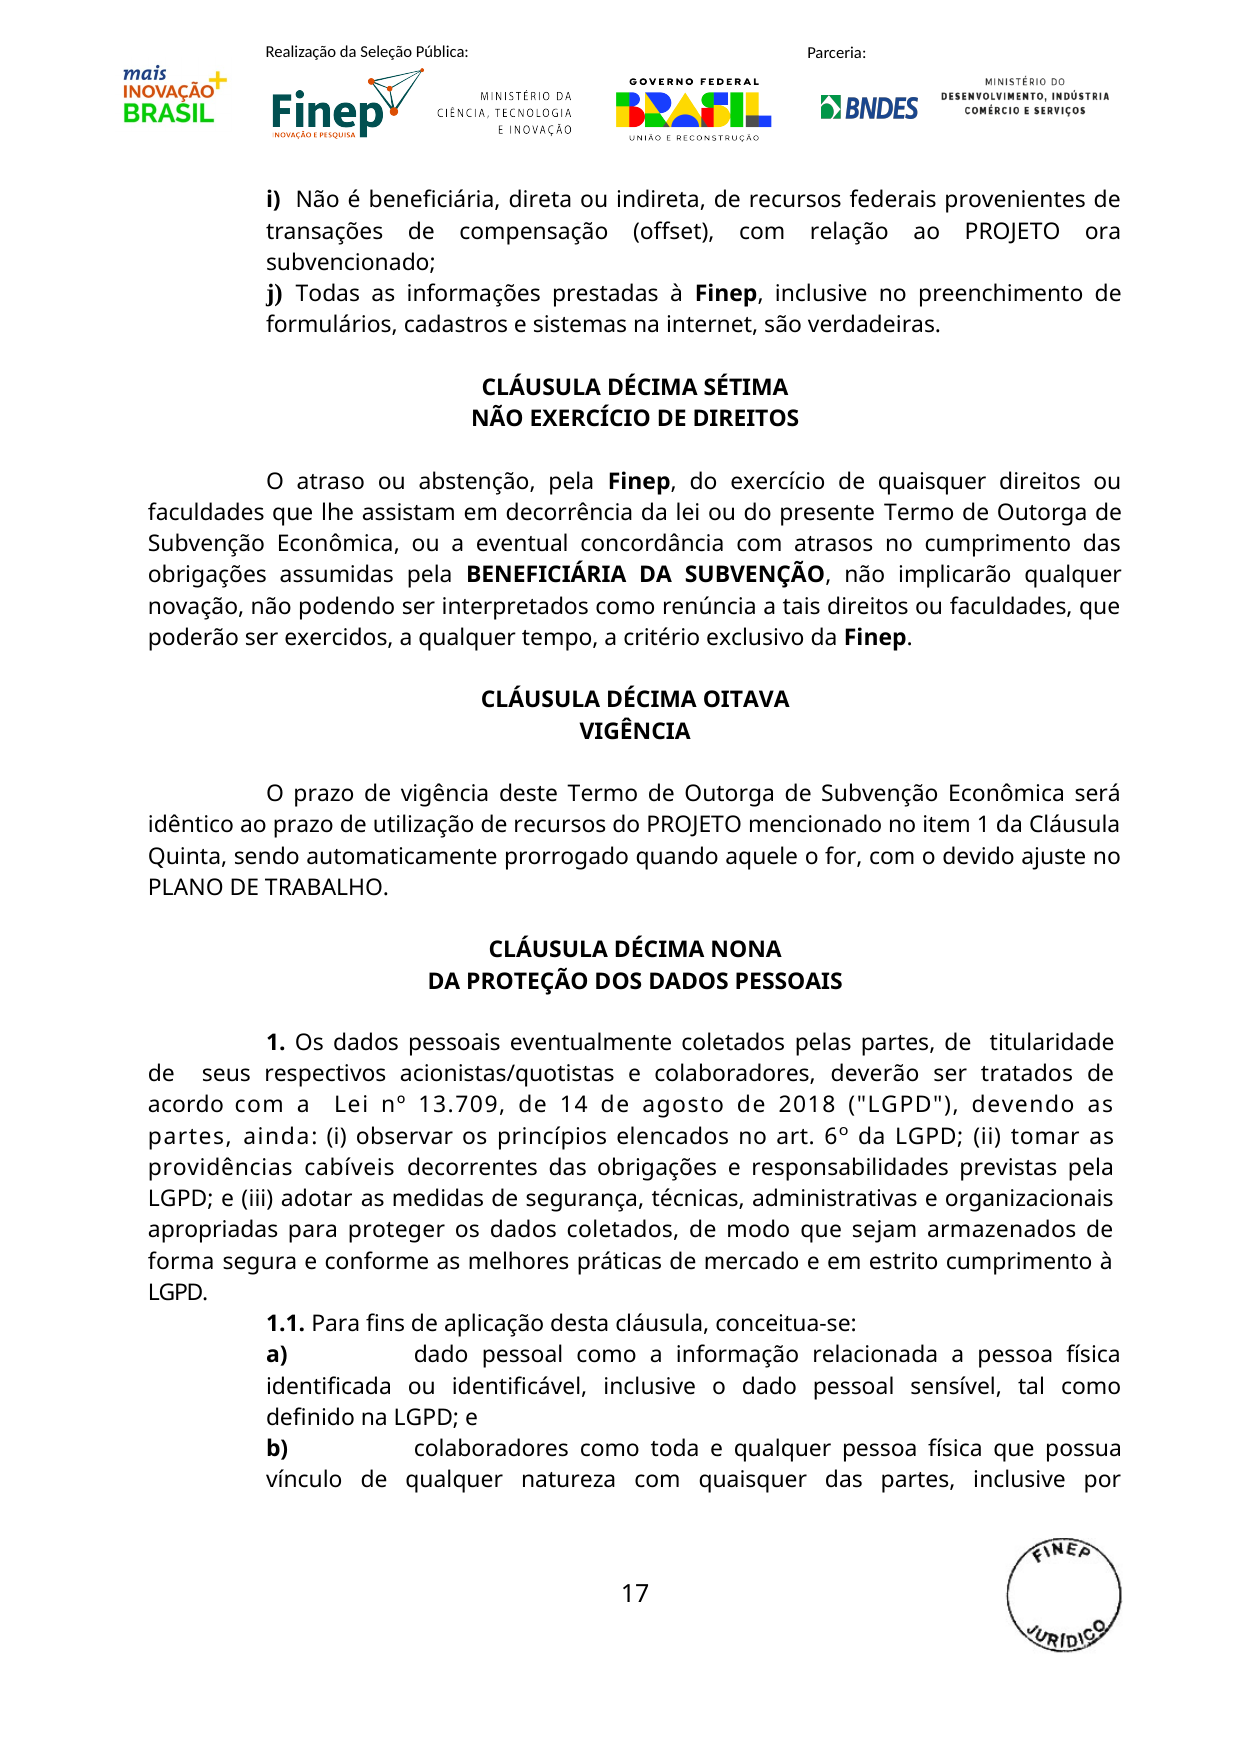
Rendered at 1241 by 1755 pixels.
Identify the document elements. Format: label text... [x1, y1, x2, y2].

text CLÁUSULA DÉCIMA NONA [148, 933, 1122, 965]
subtitle CLÁUSULA DÉCIMA SÉTIMA [148, 371, 1122, 402]
subtitle CLÁUSULA DÉCIMA OITAVA [148, 683, 1122, 715]
text O atraso ou abstenção, pela Finep, do exercício de quaisquer direitos ou faculdades que lhe assistam em decorrência da lei ou do presente Termo de Outorga de Subvenção Econômica, ou a eventual concordância com atrasos no cumprimento das obrigações assumidas pela BENEFICIÁRIA DA SUBVENÇÃO, não implicarão qualquer novação, não podendo ser interpretados como renúncia a tais direitos ou faculdades, que poderão ser exercidos, a qualquer tempo, a critério exclusivo da Finep. [148, 465, 1122, 652]
list Todas as informações prestadas à Finep, inclusive no preenchimento de formulários, cadastros e sistemas na internet, são verdadeiras. [266, 277, 1122, 340]
list colaboradores como toda e qualquer pessoa física que possua vínculo de qualquer natureza com quaisquer das partes, inclusive por [266, 1432, 1122, 1495]
text 1. Os dados pessoais eventualmente coletados pelas partes, de titularidade de seus respectivos acionistas/quotistas e colaboradores, deverão ser tratados de acordo com a Lei nº 13.709, de 14 de agosto de 2018 ("LGPD"), devendo as partes, ainda: (i) observar os princípios elencados no art. 6o da LGPD; (ii) tomar as providências cabíveis decorrentes das obrigações e responsabilidades previstas pela LGPD; e (iii) adotar as medidas de segurança, técnicas, administrativas e organizacionais apropriadas para proteger os dados coletados, de modo que sejam armazenados de forma segura e conforme as melhores práticas de mercado e em estrito cumprimento à LGPD. [148, 1026, 1115, 1307]
text DA PROTEÇÃO DOS DADOS PESSOAIS [148, 965, 1122, 996]
subtitle VIGÊNCIA [148, 715, 1122, 746]
text O prazo de vigência deste Termo de Outorga de Subvenção Econômica será idêntico ao prazo de utilização de recursos do PROJETO mencionado no item 1 da Cláusula Quinta, sendo automaticamente prorrogado quando aquele o for, com o devido ajuste no PLANO DE TRABALHO. [148, 777, 1122, 902]
subtitle NÃO EXERCÍCIO DE DIREITOS [148, 402, 1122, 433]
text 1.1. Para fins de aplicação desta cláusula, conceitua-se: [266, 1307, 1122, 1338]
list Não é beneficiária, direta ou indireta, de recursos federais provenientes de transações de compensação (offset), com relação ao PROJETO ora subvencionado; [266, 183, 1122, 277]
list dado pessoal como a informação relacionada a pessoa física identificada ou identificável, inclusive o dado pessoal sensível, tal como definido na LGPD; e [266, 1338, 1122, 1432]
